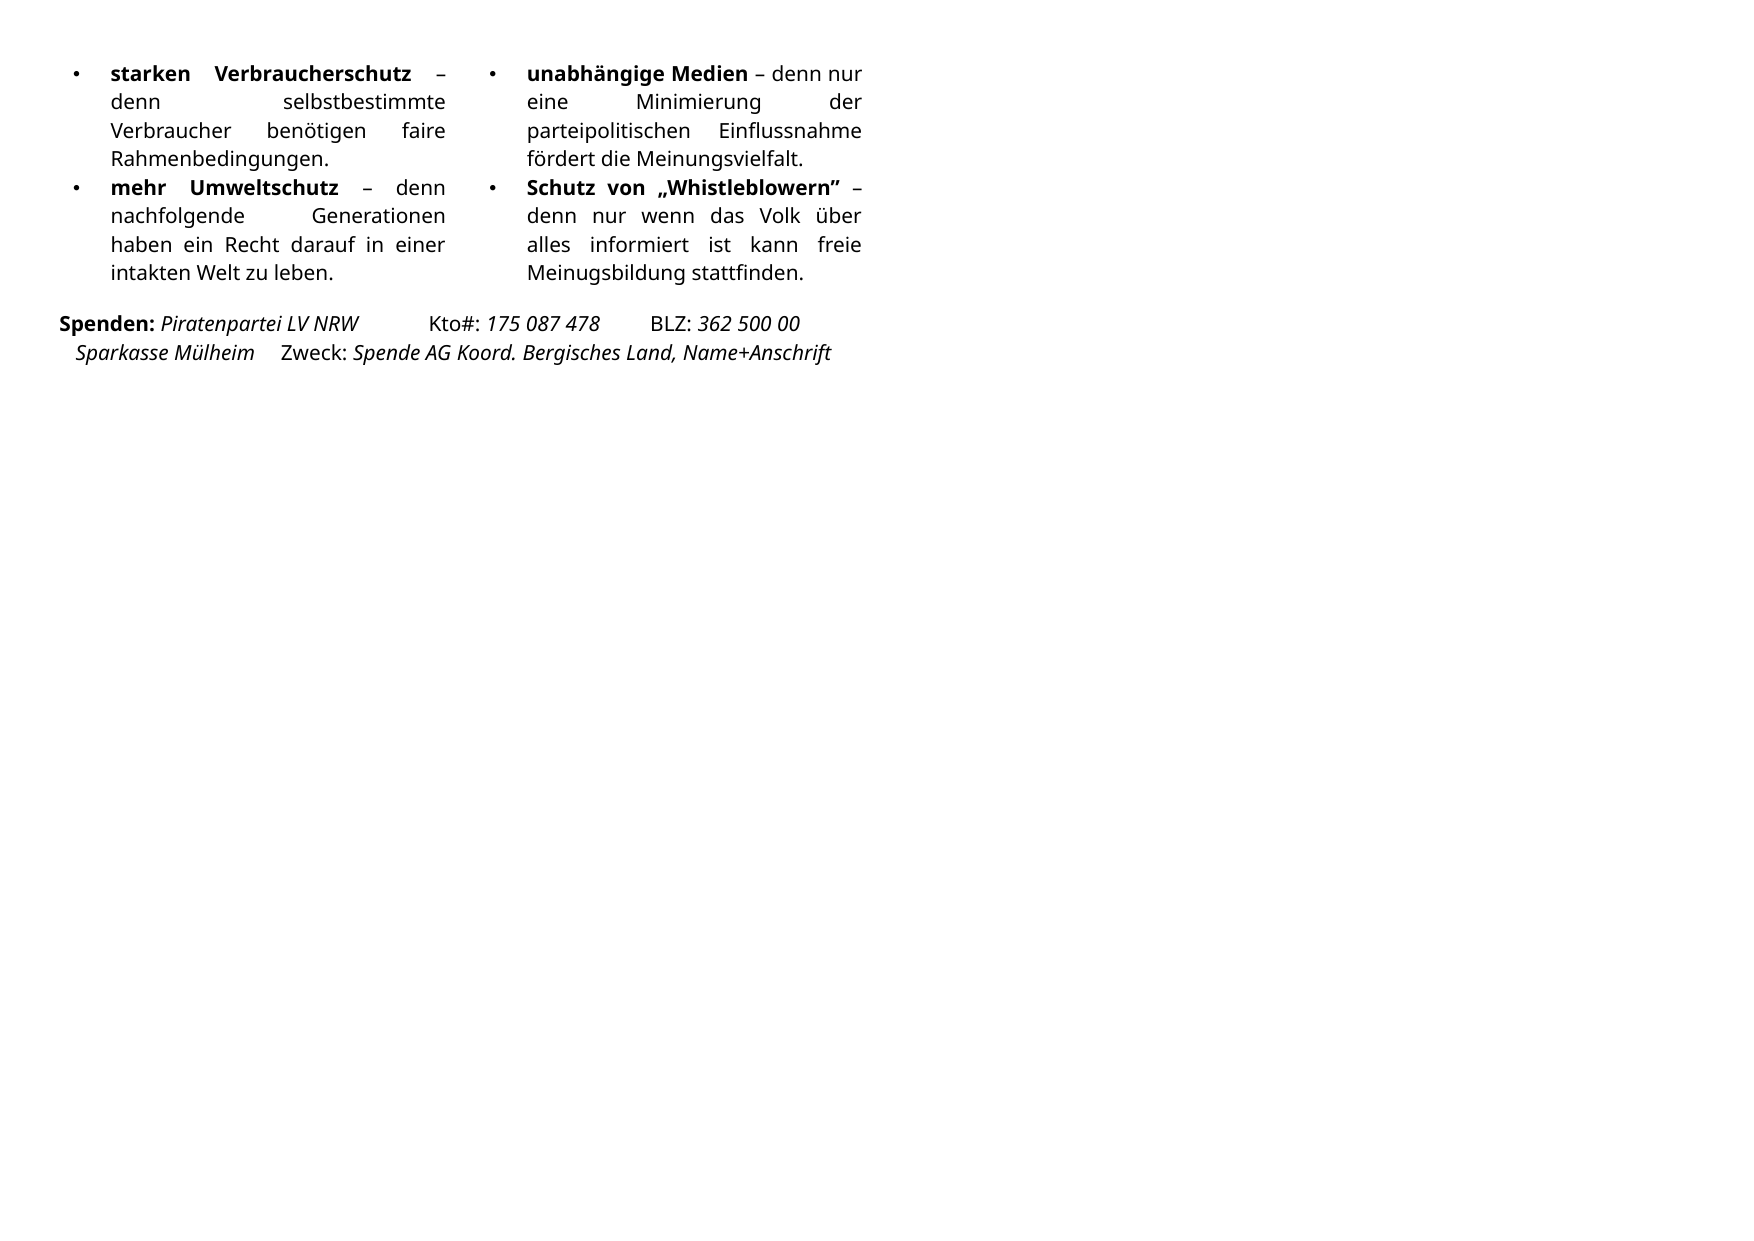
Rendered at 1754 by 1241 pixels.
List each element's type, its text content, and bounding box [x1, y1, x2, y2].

list unabhängige Medien – denn nur eine Minimierung der parteipolitischen Einflussnahme fördert die Meinungsvielfalt. [489, 59, 862, 173]
list Schutz von „Whistleblowern” – denn nur wenn das Volk über alles informiert ist kann freie Meinugsbildung stattfinden. [489, 173, 862, 287]
list mehr Umweltschutz – denn nachfolgende Generationen haben ein Recht darauf in einer intakten Welt zu leben. [73, 173, 446, 287]
list starken Verbraucherschutz – denn selbstbestimmte Verbraucher benötigen faire Rahmenbedingungen. [73, 59, 446, 173]
text Spenden: Piratenpartei LV NRW Kto#: 175 087 478 BLZ: 362 500 00 Sparkasse Mülheim Zweck: Spende AG Koord. Bergisches Land, Name+Anschrift [59, 287, 862, 366]
